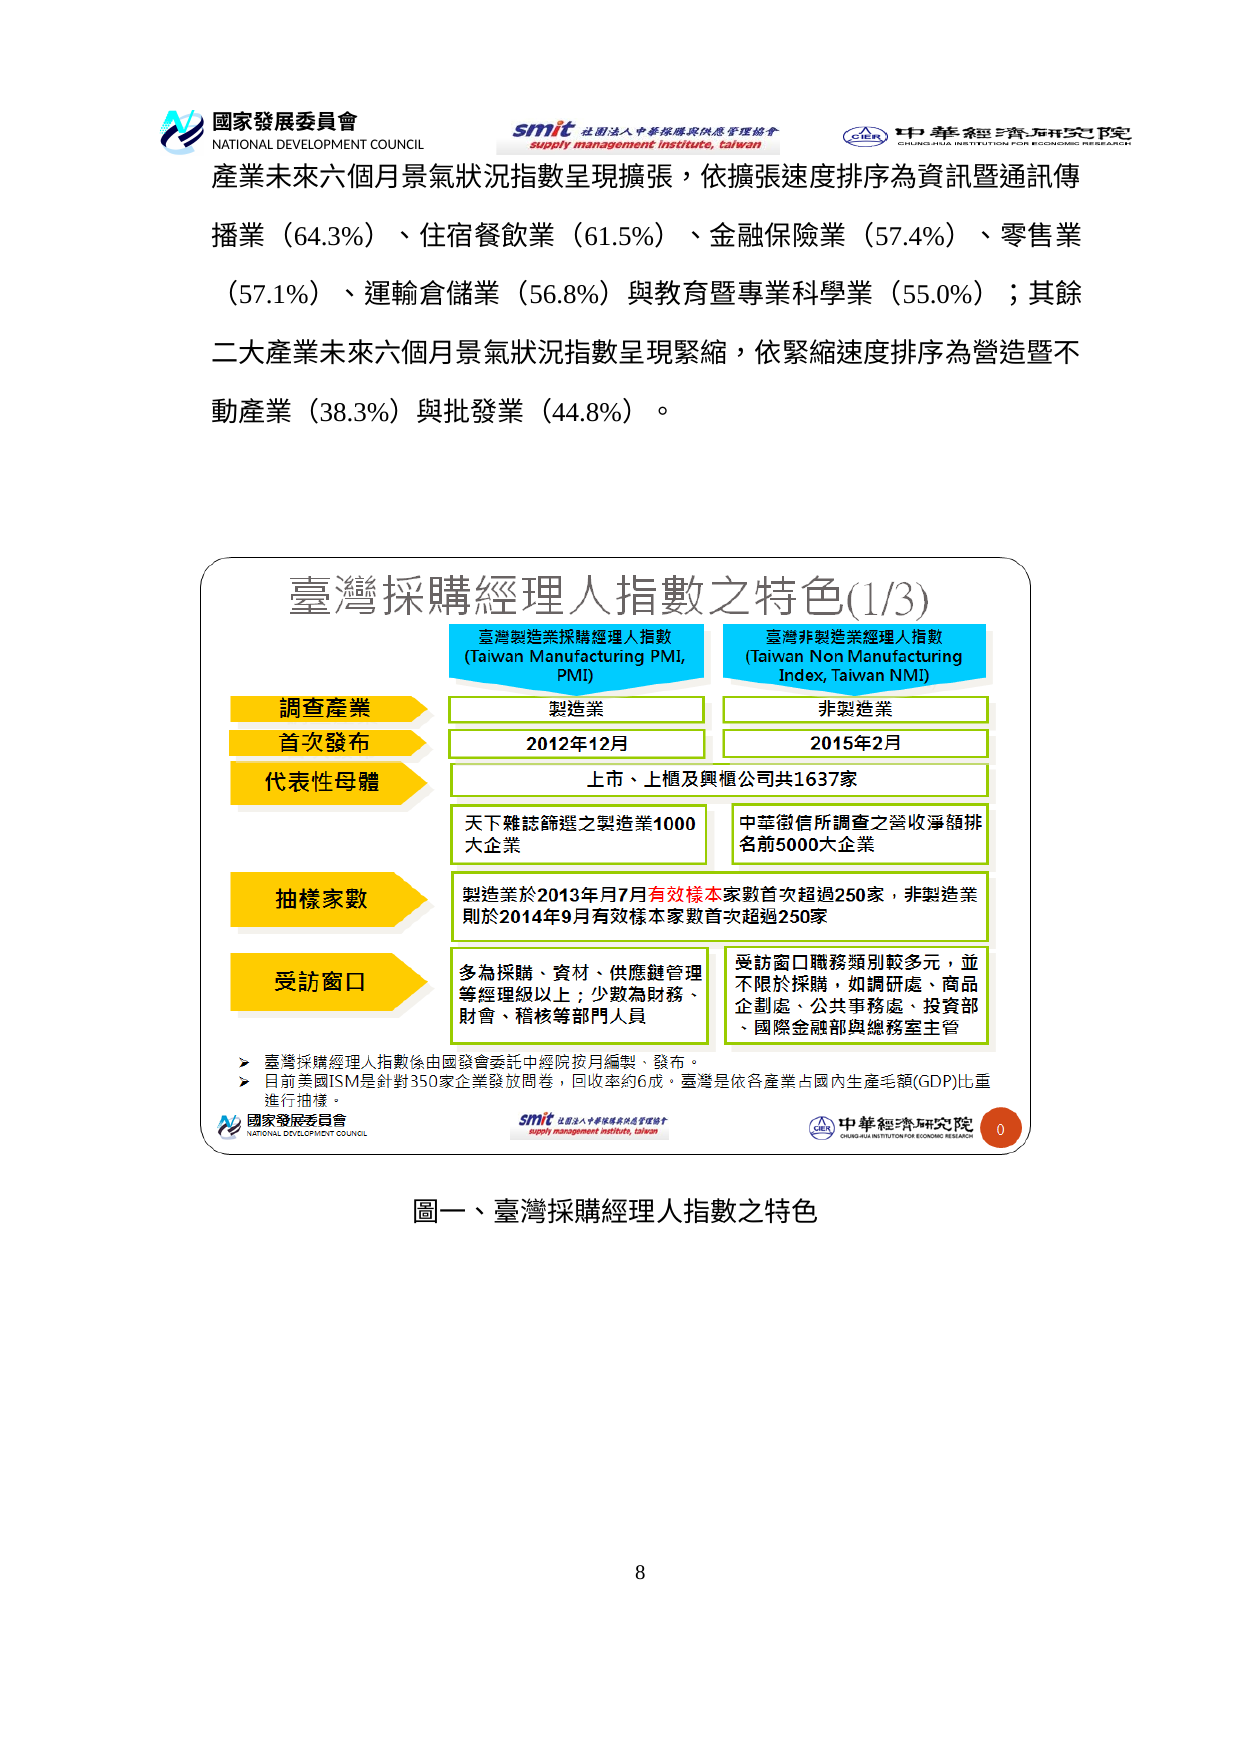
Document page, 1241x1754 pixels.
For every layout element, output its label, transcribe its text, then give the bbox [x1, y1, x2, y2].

text 產業未來六個月景氣狀況指數呈現擴張，依擴張速度排序為資訊暨通訊傳播業（64.3%）、住宿餐飲業（61.5%）、金融保險業（57.4%）、零售業（57.1%）、運輸倉儲業（56.8%）與教育暨專業科學業（55.0%）；其餘二大產業未來六個月景氣狀況指數呈現緊縮，依緊縮速度排序為營造暨不動產業（38.3%）與批發業（44.8%）。 [211, 155, 1083, 429]
picture [159, 110, 204, 156]
picture [496, 118, 780, 155]
picture [831, 118, 1141, 155]
text 圖一、臺灣採購經理人指數之特色 [167, 1189, 1063, 1229]
picture [197, 552, 1034, 1159]
